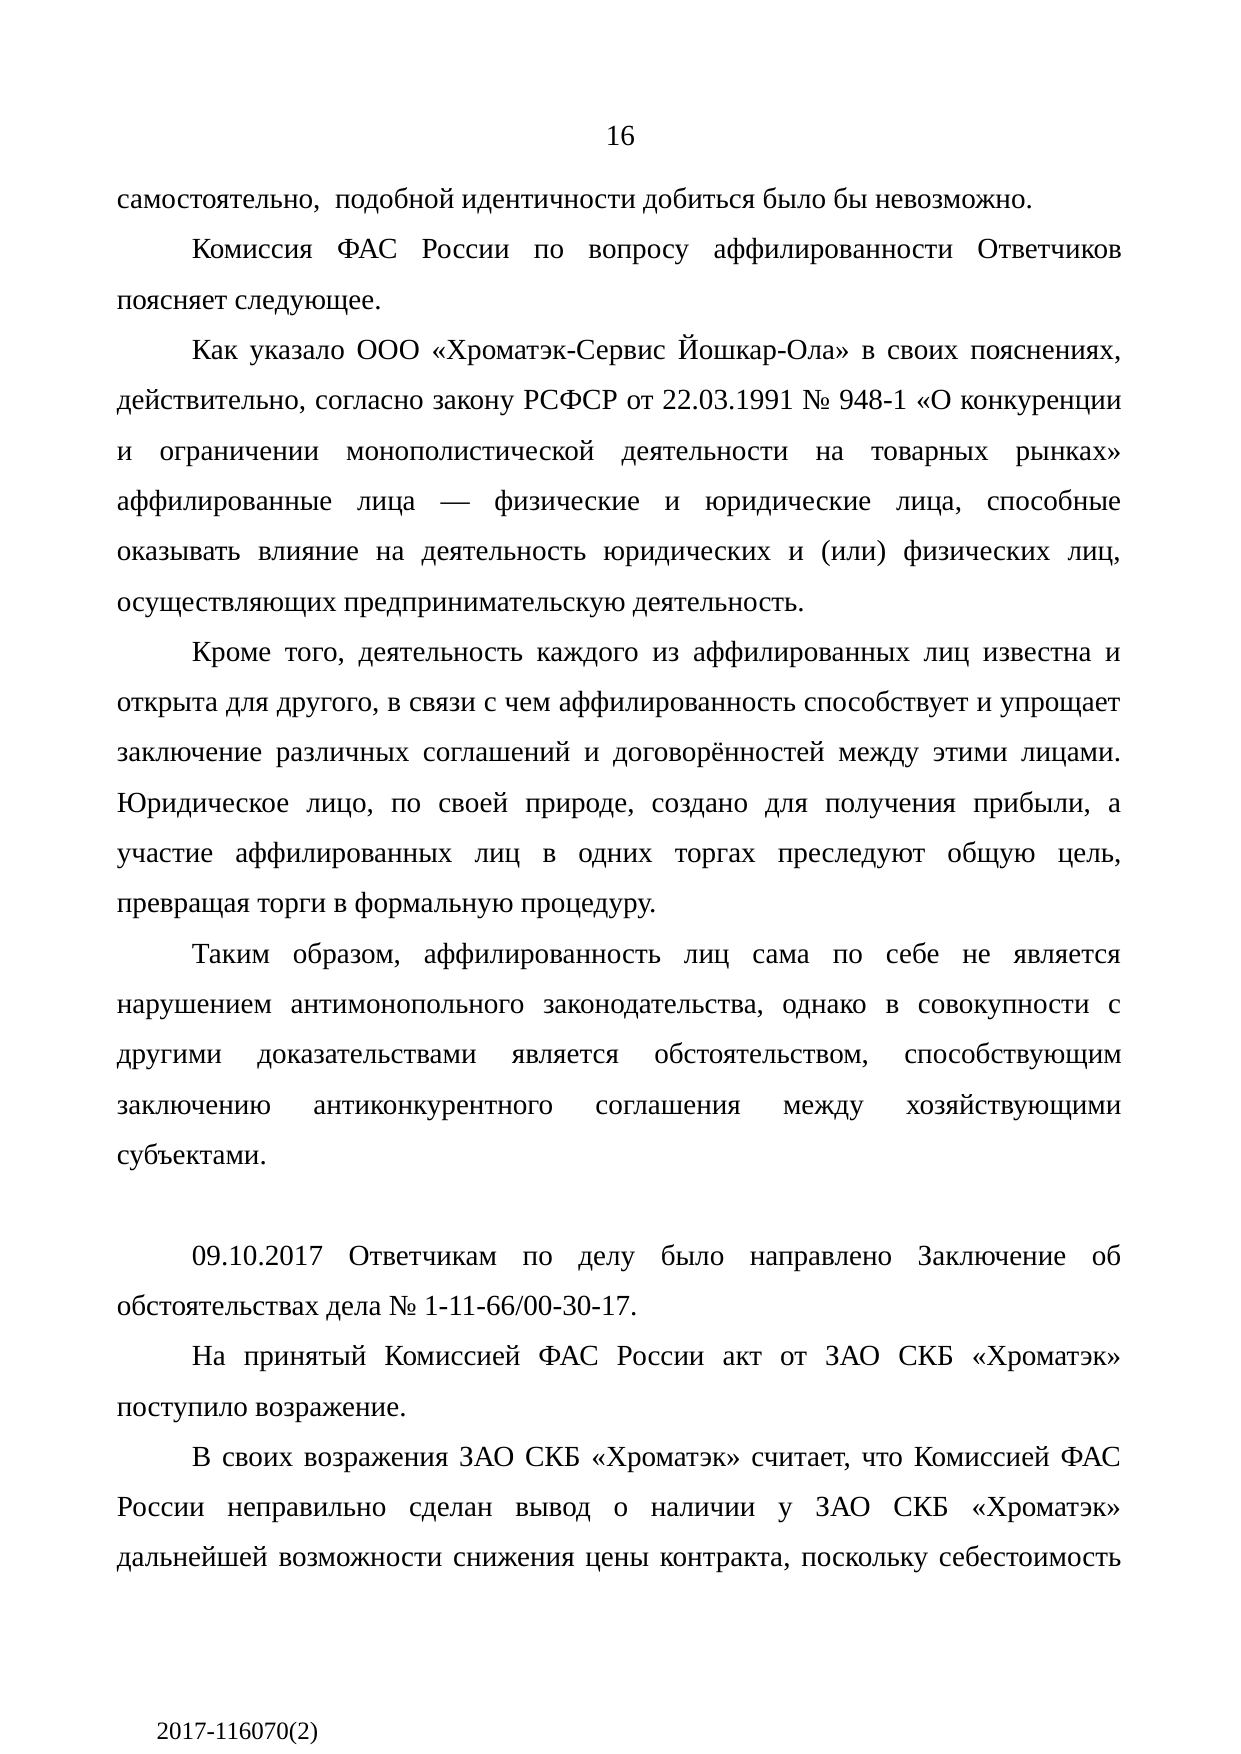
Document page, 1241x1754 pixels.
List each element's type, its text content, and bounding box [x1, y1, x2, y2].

text На принятый Комиссией ФАС России акт от ЗАО СКБ «Хроматэк» поступило возражение. [117, 1338, 1122, 1422]
text В своих возражения ЗАО СКБ «Хроматэк» считает, что Комиссией ФАС России неправильно сделан вывод о наличии у ЗАО СКБ «Хроматэк» дальнейшей возможности снижения цены контракта, поскольку себестоимость [117, 1439, 1122, 1573]
text 09.10.2017 Ответчикам по делу было направлено Заключение об обстоятельствах дела № 1-11-66/00-30-17. [117, 1238, 1122, 1322]
text Комиссия ФАС России по вопросу аффилированности Ответчиков поясняет следующее. [117, 231, 1122, 315]
text самостоятельно, подобной идентичности добиться было бы невозможно. [117, 181, 1122, 215]
text Как указало ООО «Хроматэк-Сервис Йошкар-Ола» в своих пояснениях, действительно, согласно закону РСФСР от 22.03.1991 № 948-1 «О конкуренции и ограничении монополистической деятельности на товарных рынках» аффилированные лица — физические и юридические лица, способные оказывать влияние на деятельность юридических и (или) физических лиц, осуществляющих предпринимательскую деятельность. [117, 332, 1122, 617]
text Кроме того, деятельность каждого из аффилированных лиц известна и открыта для другого, в связи с чем аффилированность способствует и упрощает заключение различных соглашений и договорённостей между этими лицами. Юридическое лицо, по своей природе, создано для получения прибыли, а участие аффилированных лиц в одних торгах преследуют общую цель, превращая торги в формальную процедуру. [117, 634, 1122, 919]
text Таким образом, аффилированность лиц сама по себе не является нарушением антимонопольного законодательства, однако в совокупности с другими доказательствами является обстоятельством, способствующим заключению антиконкурентного соглашения между хозяйствующими субъектами. [117, 936, 1122, 1171]
